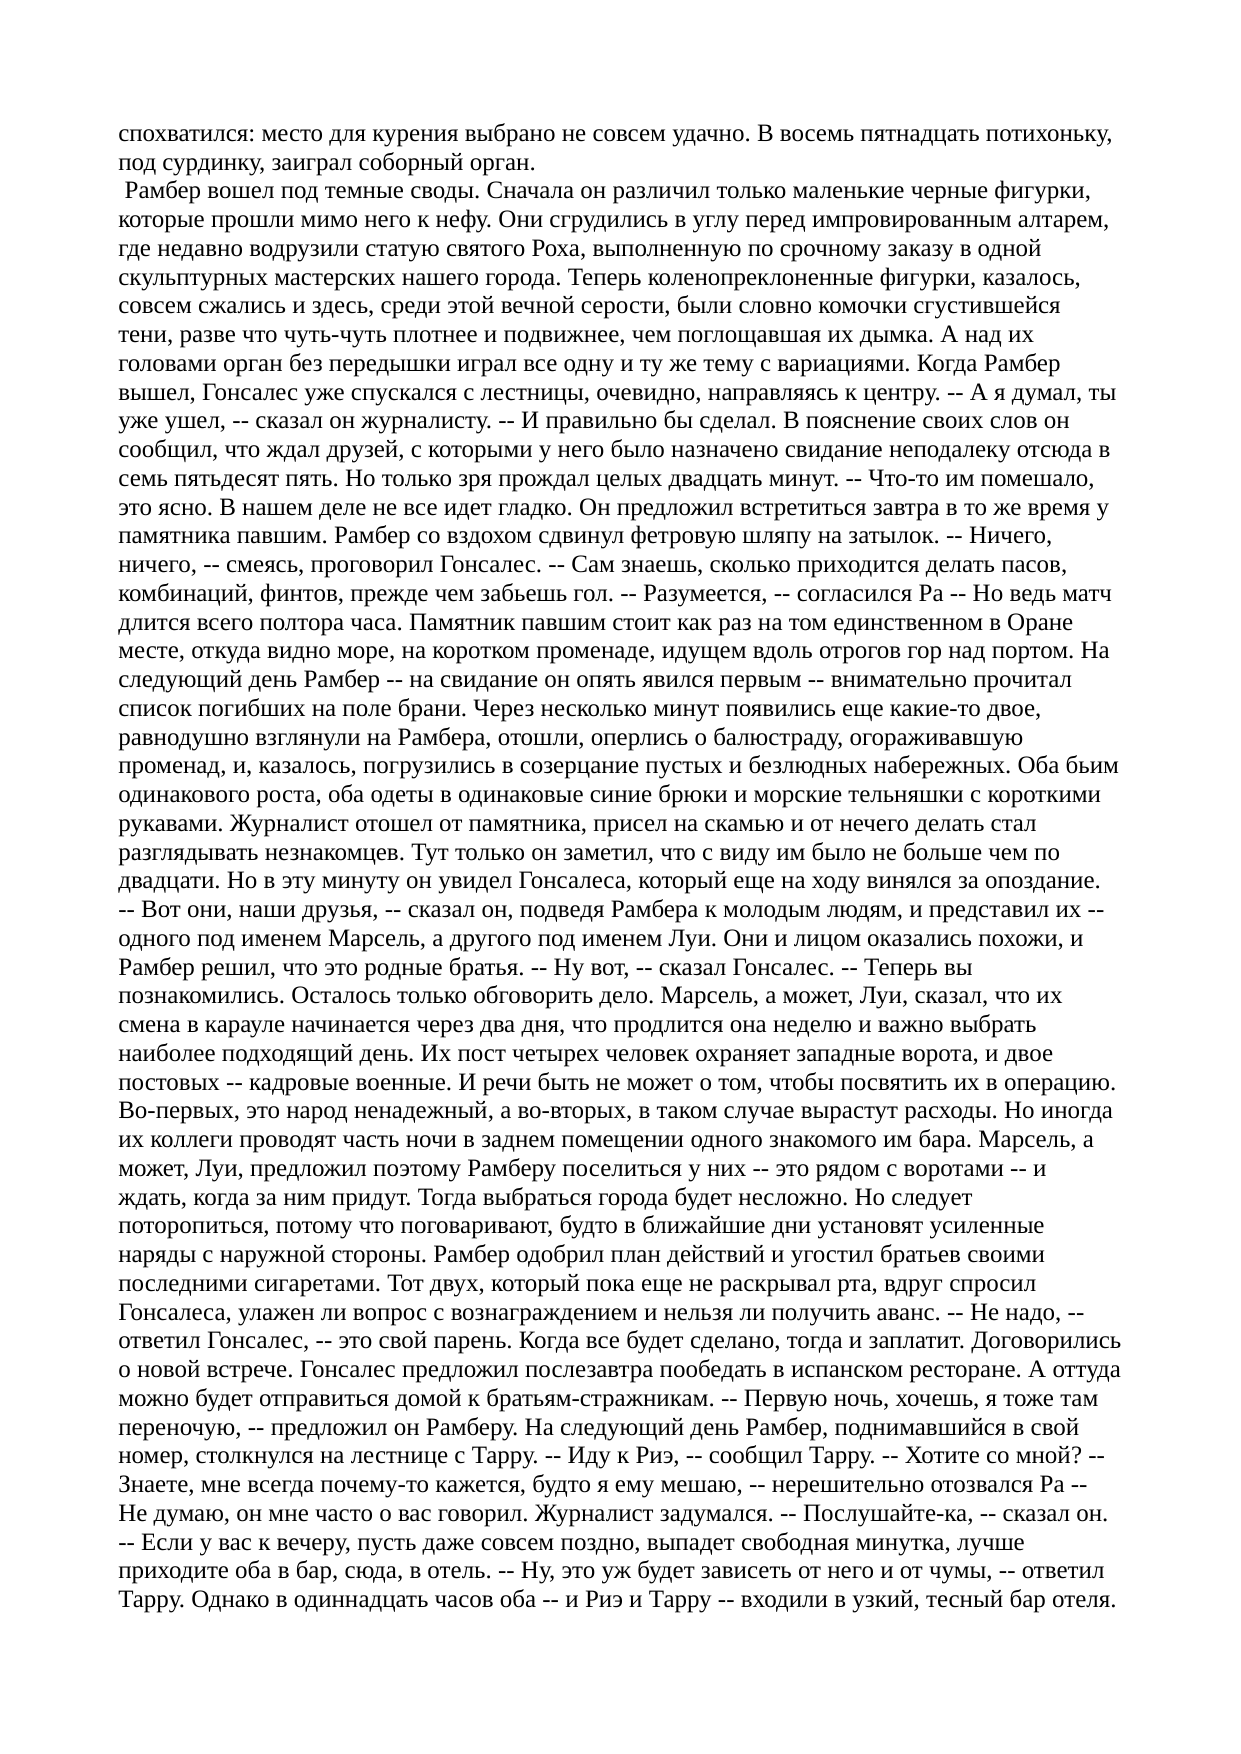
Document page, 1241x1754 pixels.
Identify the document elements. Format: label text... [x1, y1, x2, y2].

text Рамбер вошел под темные своды. Сначала он различил только маленькие черные фигурки, которые прошли мимо него к нефу. Они сгрудились в углу перед импровированным алтарем, где недавно водрузили статую святого Роха, выполненную по срочному заказу в одной скульптурных мастерских нашего города. Теперь коленопреклоненные фигурки, казалось, совсем сжались и здесь, среди этой вечной серости, были словно комочки сгустившейся тени, разве что чуть-чуть плотнее и подвижнее, чем поглощавшая их дымка. А над их головами орган без передышки играл все одну и ту же тему с вариациями. Когда Рамбер вышел, Гонсалес уже спускался с лестницы, очевидно, направляясь к центру. -- А я думал, ты уже ушел, -- сказал он журналисту. -- И правильно бы сделал. В пояснение своих слов он сообщил, что ждал друзей, с которыми у него было назначено свидание неподалеку отсюда в семь пятьдесят пять. Но только зря прождал целых двадцать минут. -- Что-то им помешало, это ясно. В нашем деле не все идет гладко. Он предложил встретиться завтра в то же время у памятника павшим. Рамбер со вздохом сдвинул фетровую шляпу на затылок. -- Ничего, ничего, -- смеясь, проговорил Гонсалес. -- Сам знаешь, сколько приходится делать пасов, комбинаций, финтов, прежде чем забьешь гол. -- Разумеется, -- согласился Ра -- Но ведь матч длится всего полтора часа. Памятник павшим стоит как раз на том единственном в Оране месте, откуда видно море, на коротком променаде, идущем вдоль отрогов гор над портом. На следующий день Рамбер -- на свидание он опять явился первым -- внимательно прочитал список погибших на поле брани. Через несколько минут появились еще какие-то двое, равнодушно взглянули на Рамбера, отошли, оперлись о балюстраду, огораживавшую променад, и, казалось, погрузились в созерцание пустых и безлюдных набережных. Оба бьим одинакового роста, оба одеты в одинаковые синие брюки и морские тельняшки с короткими рукавами. Журналист отошел от памятника, присел на скамью и от нечего делать стал разглядывать незнакомцев. Тут только он заметил, что с виду им было не больше чем по двадцати. Но в эту минуту он увидел Гонсалеса, который еще на ходу винялся за опоздание. -- Вот они, наши друзья, -- сказал он, подведя Рамбера к молодым людям, и представил их -- одного под именем Марсель, а другого под именем Луи. Они и лицом оказались похожи, и Рамбер решил, что это родные братья. -- Ну вот, -- сказал Гонсалес. -- Теперь вы познакомились. Осталось только обговорить дело. Марсель, а может, Луи, сказал, что их смена в карауле начинается через два дня, что продлится она неделю и важно выбрать наиболее подходящий день. Их пост четырех человек охраняет западные ворота, и двое постовых -- кадровые военные. И речи быть не может о том, чтобы посвятить их в операцию. Во-первых, это народ ненадежный, а во-вторых, в таком случае вырастут расходы. Но иногда их коллеги проводят часть ночи в заднем помещении одного знакомого им бара. Марсель, а может, Луи, предложил поэтому Рамберу поселиться у них -- это рядом с воротами -- и ждать, когда за ним придут. Тогда выбраться города будет несложно. Но следует поторопиться, потому что поговаривают, будто в ближайшие дни установят усиленные наряды с наружной стороны. Рамбер одобрил план действий и угостил братьев своими последними сигаретами. Тот двух, который пока еще не раскрывал рта, вдруг спросил Гонсалеса, улажен ли вопрос с вознаграждением и нельзя ли получить аванс. -- Не надо, -- ответил Гонсалес, -- это свой парень. Когда все будет сделано, тогда и заплатит. Договорились о новой встрече. Гонсалес предложил послезавтра пообедать в испанском ресторане. А оттуда можно будет отправиться домой к братьям-стражникам. -- Первую ночь, хочешь, я тоже там переночую, -- предложил он Рамберу. На следующий день Рамбер, поднимавшийся в свой номер, столкнулся на лестнице с Тарру. -- Иду к Риэ, -- сообщил Тарру. -- Хотите со мной? -- Знаете, мне всегда почему-то кажется, будто я ему мешаю, -- нерешительно отозвался Ра -- Не думаю, он мне часто о вас говорил. Журналист задумался. -- Послушайте-ка, -- сказал он. -- Если у вас к вечеру, пусть даже совсем поздно, выпадет свободная минутка, лучше приходите оба в бар, сюда, в отель. -- Ну, это уж будет зависеть от него и от чумы, -- ответил Тарру. Однако в одиннадцать часов оба -- и Риэ и Тарру -- входили в узкий, тесный бар отеля. [118, 176, 1122, 1613]
text спохватился: место для курения выбрано не совсем удачно. В восемь пятнадцать потихоньку, под сурдинку, заиграл соборный орган. [118, 118, 1122, 176]
